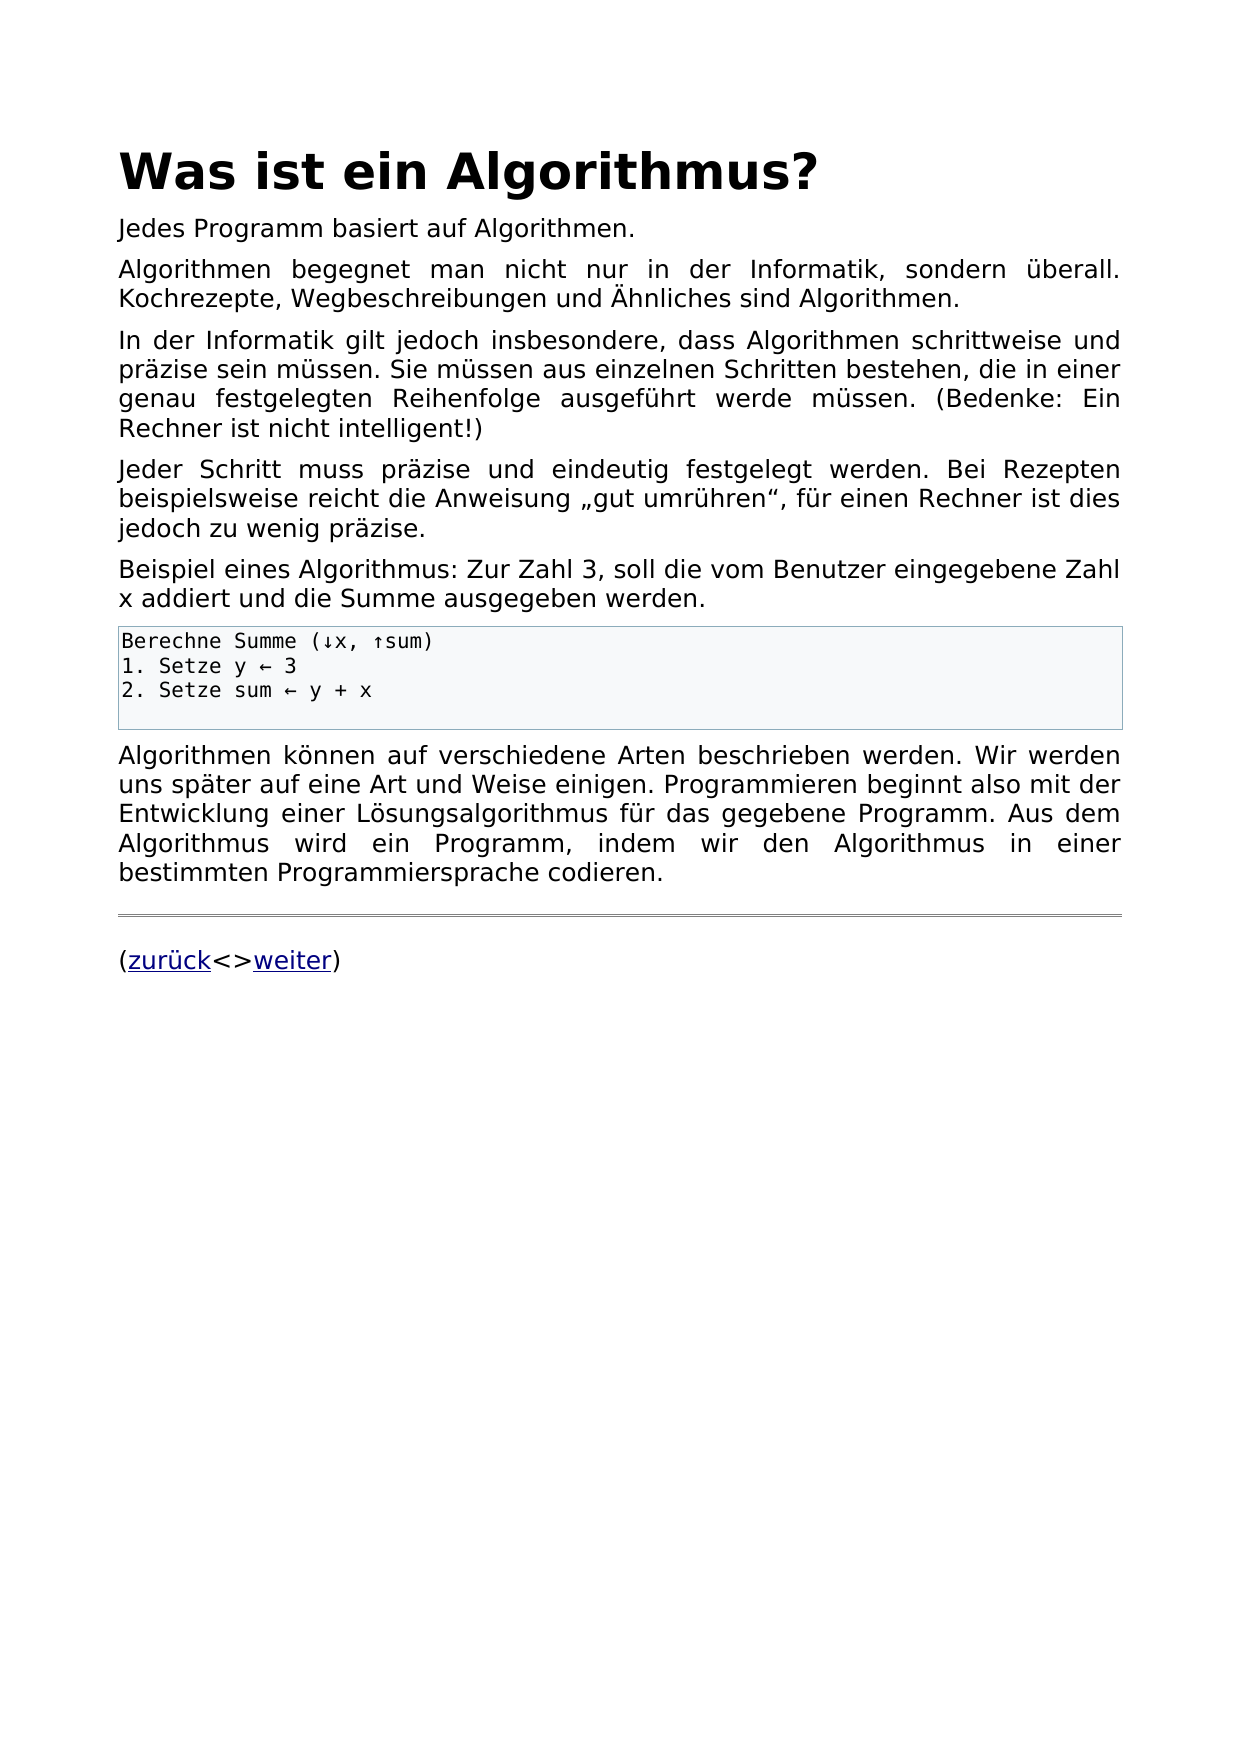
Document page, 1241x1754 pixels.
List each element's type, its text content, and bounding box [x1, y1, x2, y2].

text In der Informatik gilt jedoch insbesondere, dass Algorithmen schrittweise und präzise sein müssen. Sie müssen aus einzelnen Schritten bestehen, die in einer genau festgelegten Reihenfolge ausgeführt werde müssen. (Bedenke: Ein Rechner ist nicht intelligent!) [118, 326, 1122, 443]
text Berechne Summe (↓x, ↑sum) 1. Setze y ← 3 2. Setze sum ← y + x [119, 627, 1122, 729]
text Beispiel eines Algorithmus: Zur Zahl 3, soll die vom Benutzer eingegebene Zahl x addiert und die Summe ausgegeben werden. [118, 556, 1122, 614]
text Jedes Programm basiert auf Algorithmen. [118, 214, 1122, 243]
subtitle Was ist ein Algorithmus? [118, 143, 1122, 201]
text Algorithmen begegnet man nicht nur in der Informatik, sondern überall. Kochrezepte, Wegbeschreibungen und Ähnliches sind Algorithmen. [118, 256, 1122, 314]
text Algorithmen können auf verschiedene Arten beschrieben werden. Wir werden uns später auf eine Art und Weise einigen. Programmieren beginnt also mit der Entwicklung einer Lösungsalgorithmus für das gegebene Programm. Aus dem Algorithmus wird ein Programm, indem wir den Algorithmus in einer bestimmten Programmiersprache codieren. [118, 741, 1122, 887]
text (zurück<>weiter) [118, 946, 1122, 975]
text Jeder Schritt muss präzise und eindeutig festgelegt werden. Bei Rezepten beispielsweise reicht die Anweisung „gut umrühren“, für einen Rechner ist dies jedoch zu wenig präzise. [118, 456, 1122, 543]
